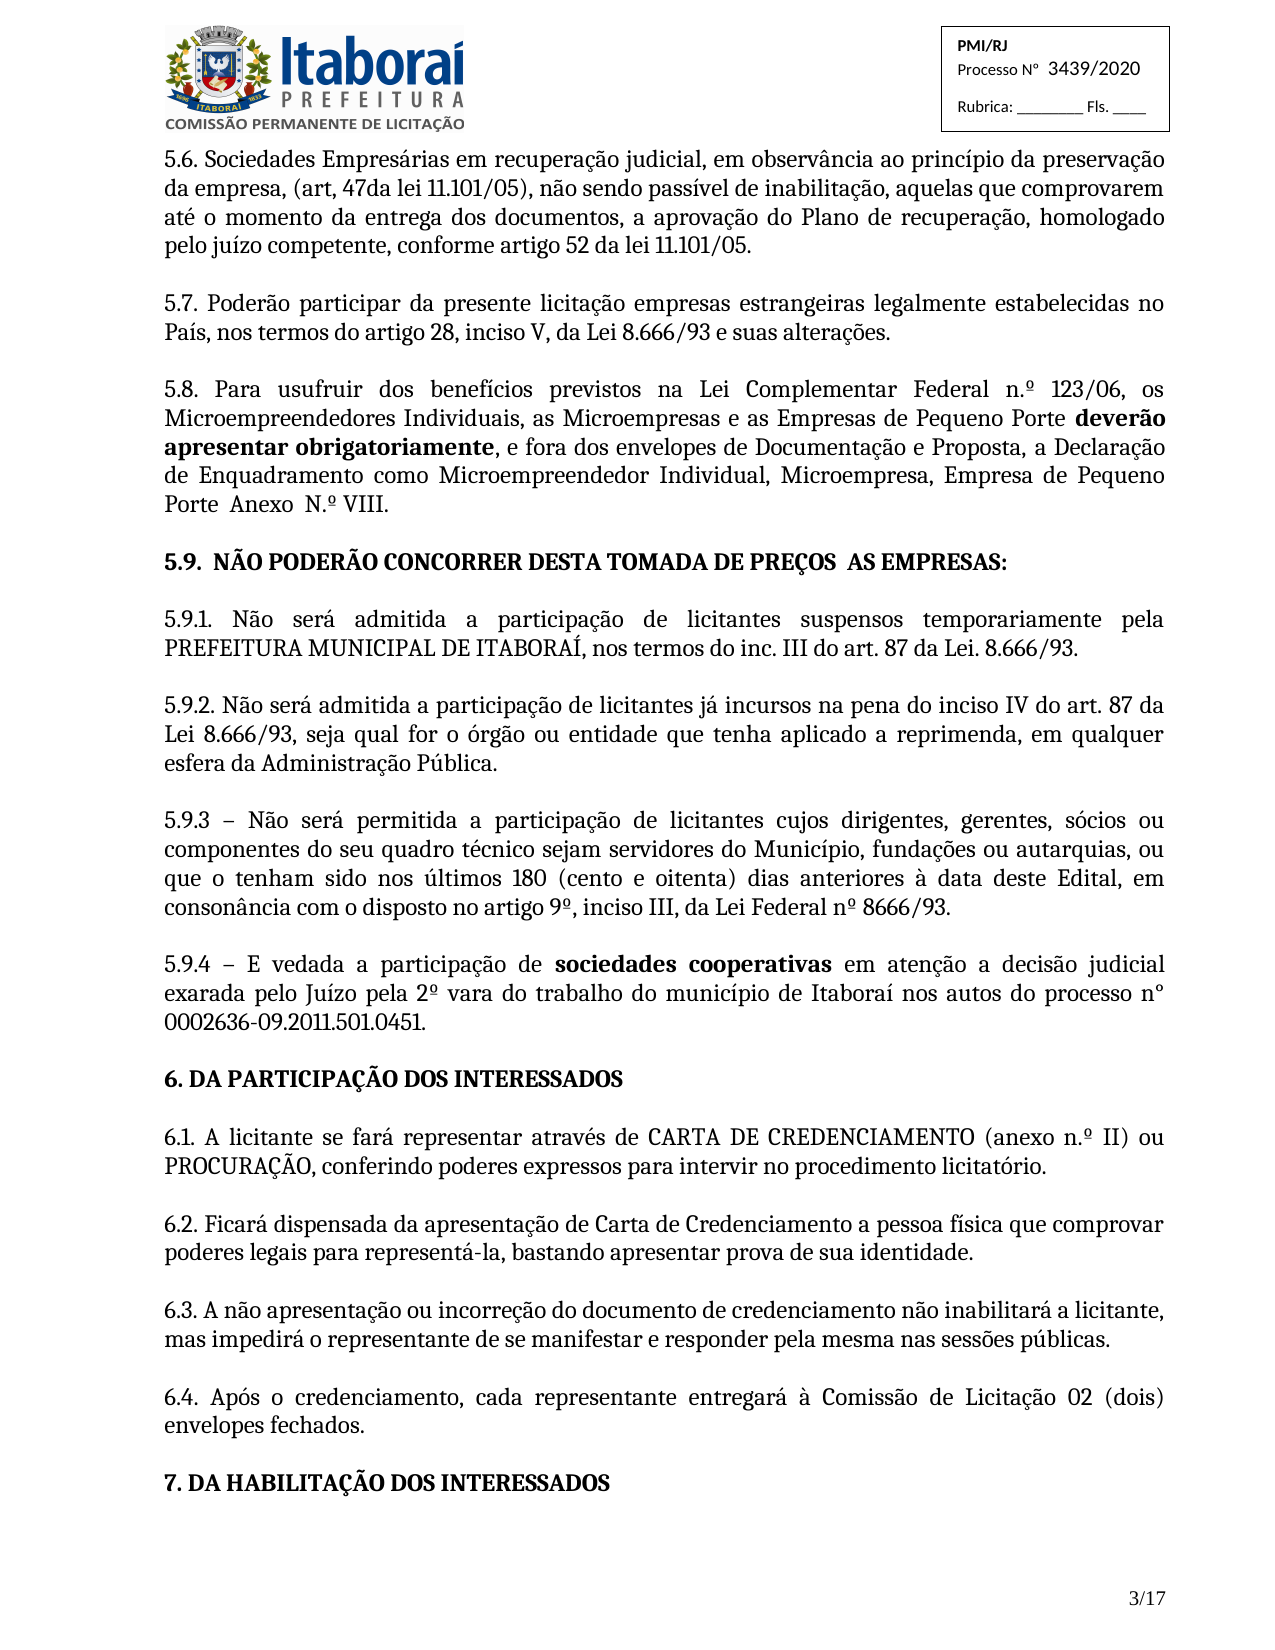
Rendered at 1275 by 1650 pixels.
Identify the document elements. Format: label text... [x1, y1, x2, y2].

text 6. DA PARTICIPAÇÃO DOS INTERESSADOS [164, 1065, 1166, 1094]
text 5.9.3 – Não será permitida a participação de licitantes cujos dirigentes, gerentes, sócios ou componentes do seu quadro técnico sejam servidores do Município, fundações ou autarquias, ou que o tenham sido nos últimos 180 (cento e oitenta) dias anteriores à data deste Edital, em consonância com o disposto no artigo 9º, inciso III, da Lei Federal nº 8666/93. [164, 806, 1166, 921]
text 5.9.1. Não será admitida a participação de licitantes suspensos temporariamente pela PREFEITURA MUNICIPAL DE ITABORAÍ, nos termos do inc. III do art. 87 da Lei. 8.666/93. [164, 605, 1166, 663]
picture [165, 25, 464, 133]
text 6.3. A não apresentação ou incorreção do documento de credenciamento não inabilitará a licitante, mas impedirá o representante de se manifestar e responder pela mesma nas sessões públicas. [164, 1296, 1166, 1353]
text 6.4. Após o credenciamento, cada representante entregará à Comissão de Licitação 02 (dois) envelopes fechados. [164, 1382, 1166, 1440]
text 6.1. A licitante se fará representar através de CARTA DE CREDENCIAMENTO (anexo n.º II) ou PROCURAÇÃO, conferindo poderes expressos para intervir no procedimento licitatório. [164, 1123, 1166, 1181]
text 6.2. Ficará dispensada da apresentação de Carta de Credenciamento a pessoa física que comprovar poderes legais para representá-la, bastando apresentar prova de sua identidade. [164, 1209, 1166, 1267]
text 5.9.4 – E vedada a participação de sociedades cooperativas em atenção a decisão judicial exarada pelo Juízo pela 2º vara do trabalho do município de Itaboraí nos autos do processo n° 0002636-09.2011.501.0451. [164, 950, 1166, 1036]
text 5.7. Poderão participar da presente licitação empresas estrangeiras legalmente estabelecidas no País, nos termos do artigo 28, inciso V, da Lei 8.666/93 e suas alterações. [164, 289, 1166, 346]
text 5.9. NÃO PODERÃO CONCORRER DESTA TOMADA DE PREÇOS AS EMPRESAS: [164, 548, 1166, 576]
text 7. DA HABILITAÇÃO DOS INTERESSADOS [164, 1469, 1166, 1498]
text 5.9.2. Não será admitida a participação de licitantes já incursos na pena do inciso IV do art. 87 da Lei 8.666/93, seja qual for o órgão ou entidade que tenha aplicado a reprimenda, em qualquer esfera da Administração Pública. [164, 691, 1166, 778]
text 5.8. Para usufruir dos benefícios previstos na Lei Complementar Federal n.º 123/06, os Microempreendedores Individuais, as Microempresas e as Empresas de Pequeno Porte deverão apresentar obrigatoriamente, e fora dos envelopes de Documentação e Proposta, a Declaração de Enquadramento como Microempreendedor Individual, Microempresa, Empresa de Pequeno Porte Anexo N.º VIII. [164, 375, 1166, 519]
text 5.6. Sociedades Empresárias em recuperação judicial, em observância ao princípio da preservação da empresa, (art, 47da lei 11.101/05), não sendo passível de inabilitação, aquelas que comprovarem até o momento da entrega dos documentos, a aprovação do Plano de recuperação, homologado pelo juízo competente, conforme artigo 52 da lei 11.101/05. [164, 145, 1166, 260]
